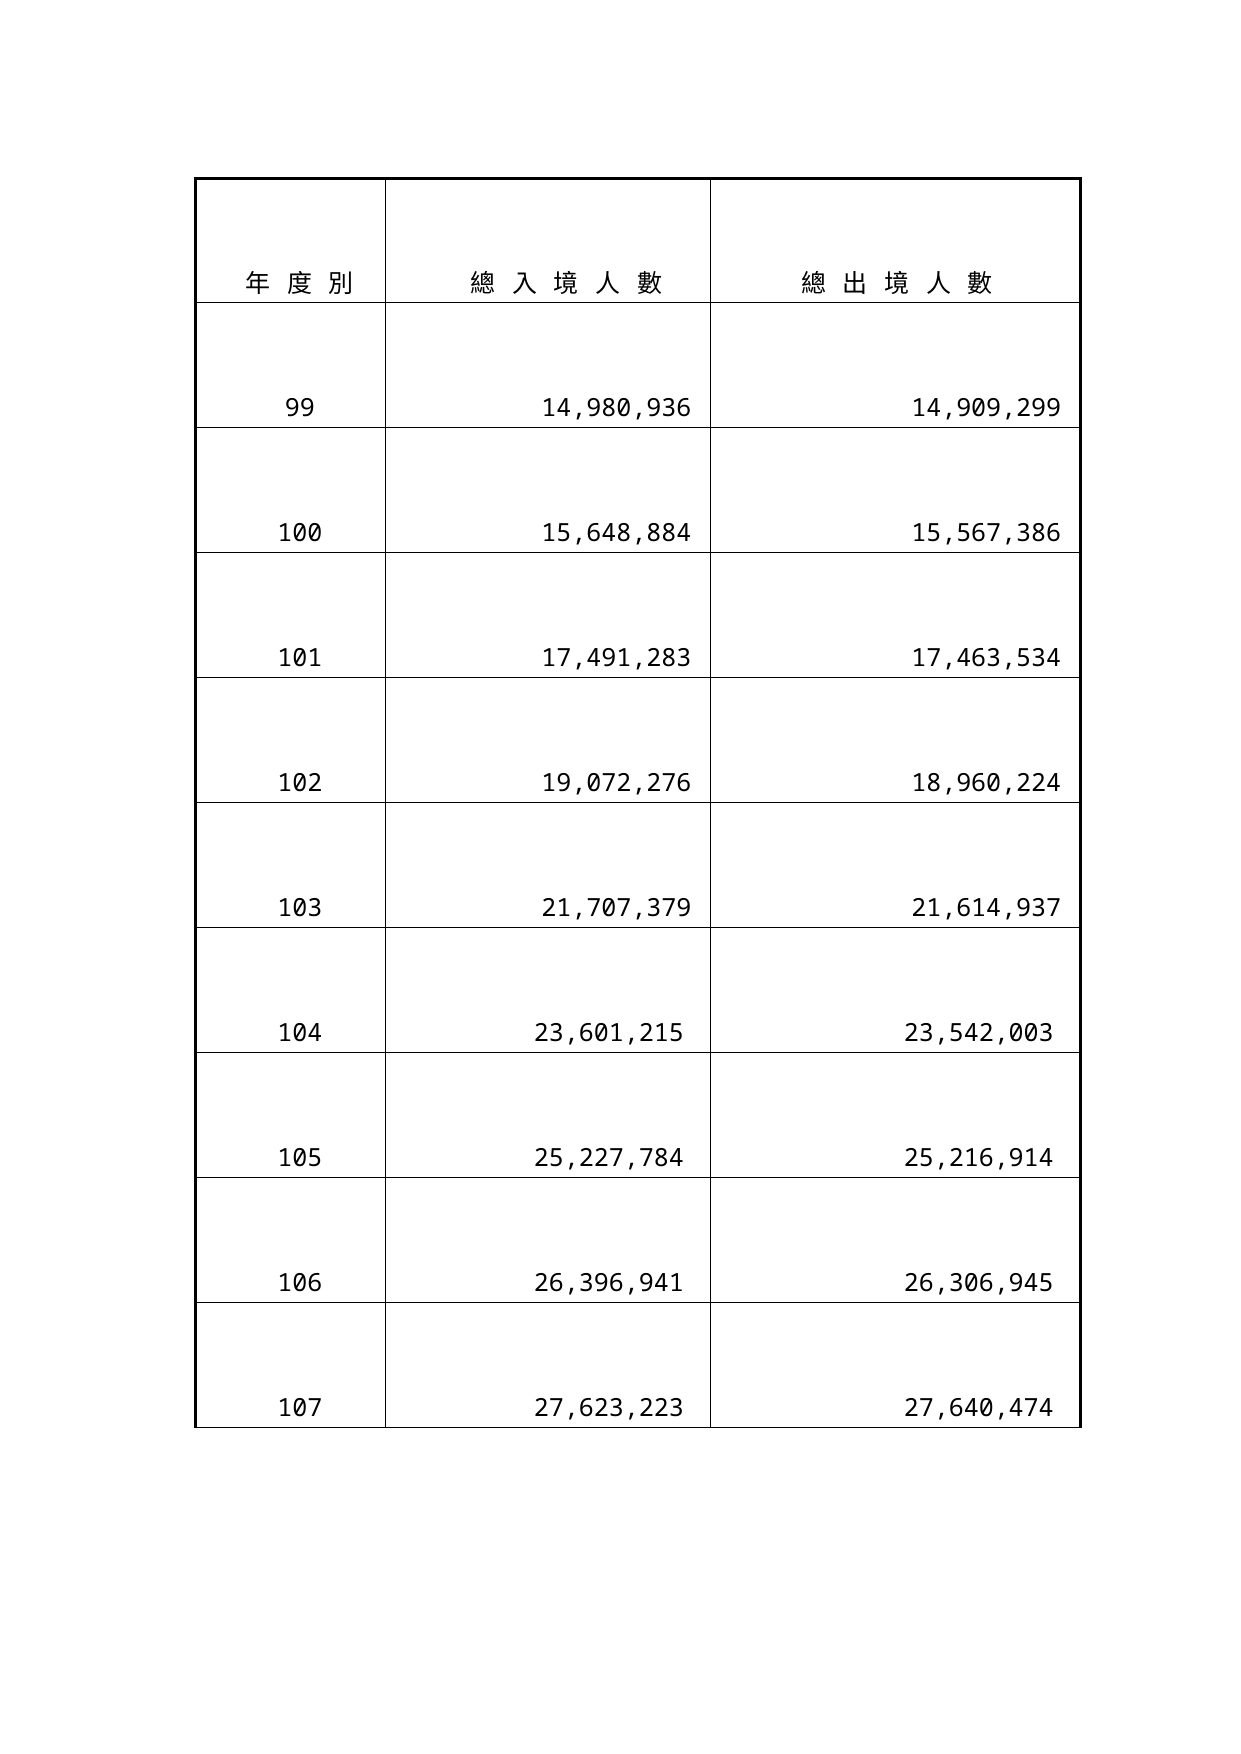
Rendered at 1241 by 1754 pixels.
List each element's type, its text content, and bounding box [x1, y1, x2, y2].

table_cell 21,707,379 [386, 803, 710, 927]
table_header 總入境人數 [386, 180, 710, 302]
table_cell 21,614,937 [711, 803, 1079, 927]
table_cell 15,648,884 [386, 428, 710, 552]
table_cell 27,640,474 [711, 1303, 1079, 1427]
table_cell 23,542,003 [711, 928, 1079, 1052]
table_cell 14,909,299 [711, 303, 1079, 427]
table_cell 17,463,534 [711, 553, 1079, 677]
table_cell 17,491,283 [386, 553, 710, 677]
table_cell 102 [197, 678, 385, 802]
table_header 總出境人數 [711, 180, 1079, 302]
table_cell 18,960,224 [711, 678, 1079, 802]
table_cell 14,980,936 [386, 303, 710, 427]
table_cell 26,396,941 [386, 1178, 710, 1302]
table_cell 25,216,914 [711, 1053, 1079, 1177]
table_cell 23,601,215 [386, 928, 710, 1052]
table_cell 27,623,223 [386, 1303, 710, 1427]
table_cell 104 [197, 928, 385, 1052]
table_cell 26,306,945 [711, 1178, 1079, 1302]
table_cell 106 [197, 1178, 385, 1302]
table_cell 101 [197, 553, 385, 677]
table_cell 19,072,276 [386, 678, 710, 802]
table_cell 107 [197, 1303, 385, 1427]
table_cell 15,567,386 [711, 428, 1079, 552]
table_cell 103 [197, 803, 385, 927]
table_header 年度別 [197, 180, 385, 302]
table_cell 100 [197, 428, 385, 552]
table_cell 105 [197, 1053, 385, 1177]
table_cell 99 [197, 303, 385, 427]
table_cell 25,227,784 [386, 1053, 710, 1177]
